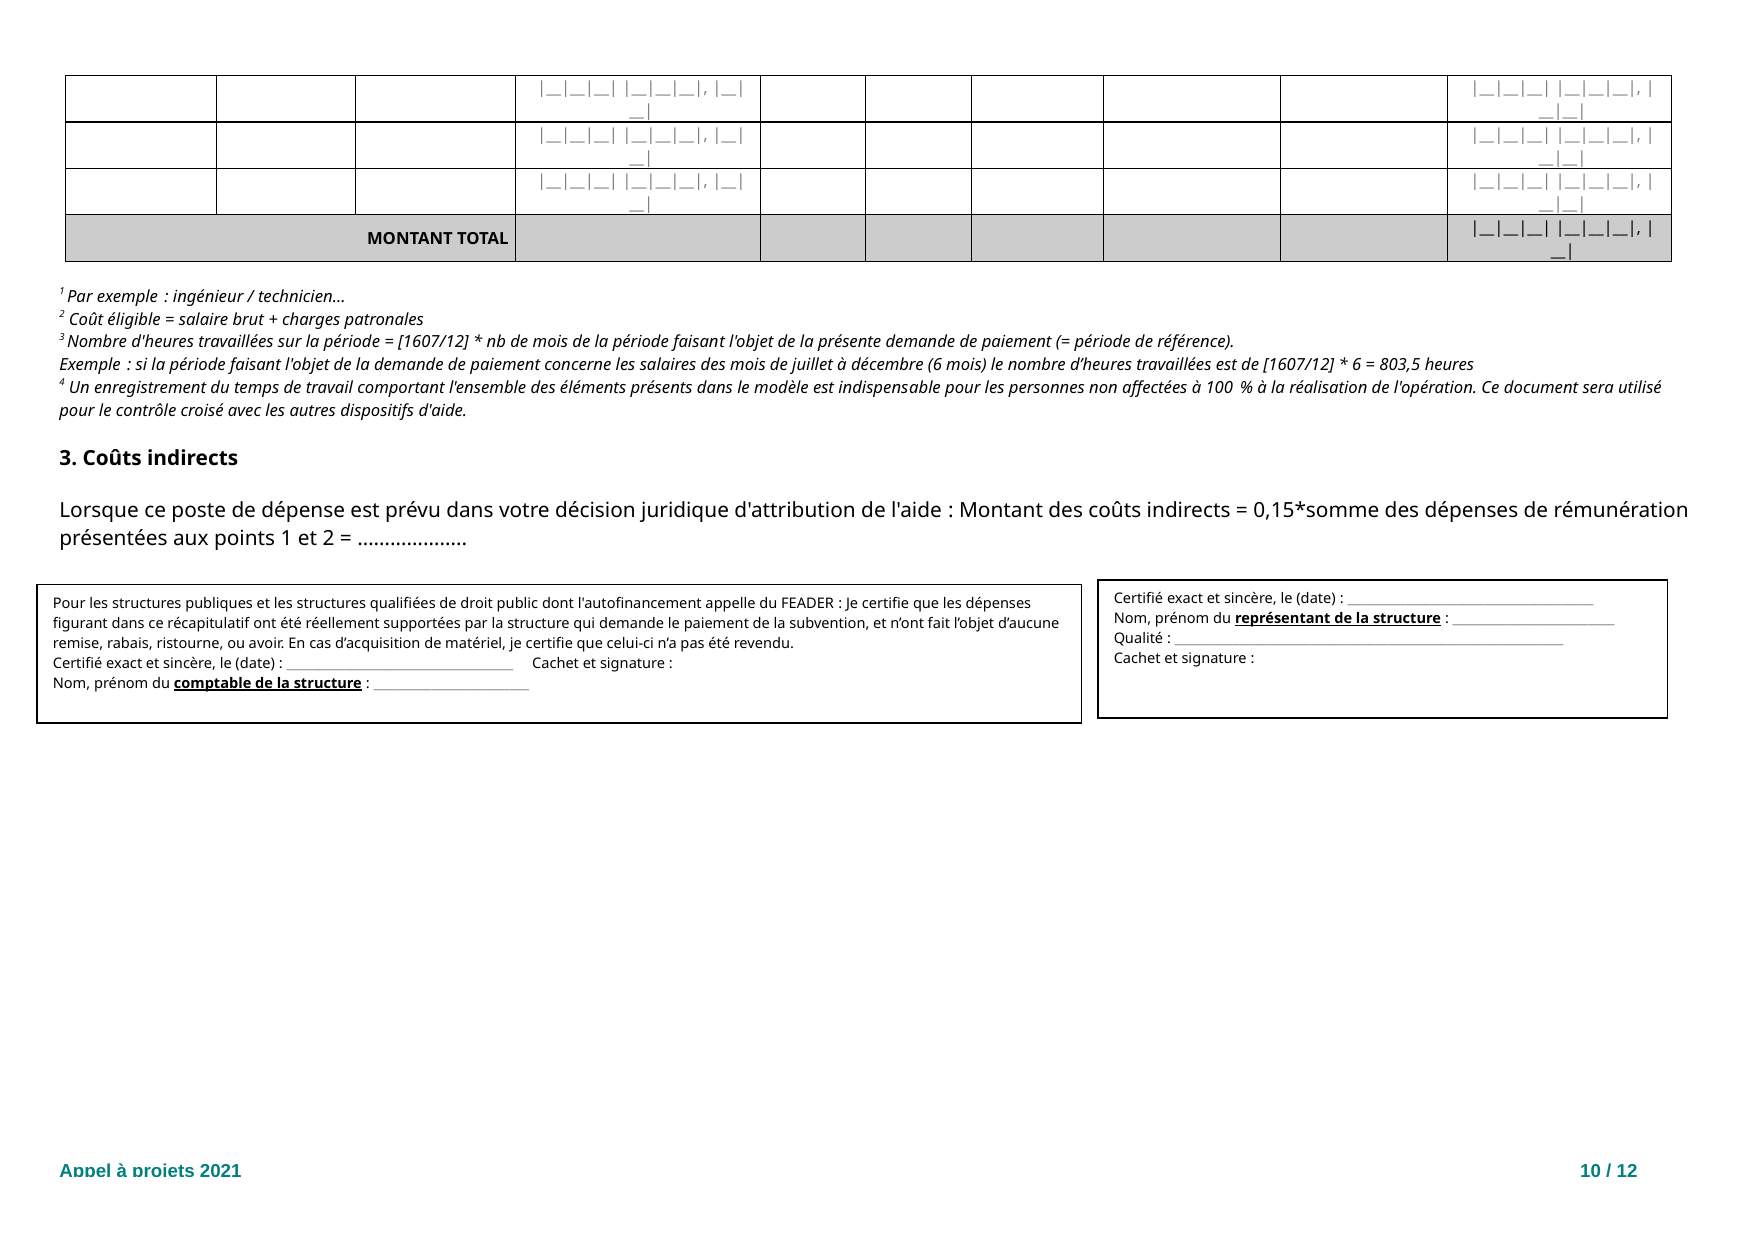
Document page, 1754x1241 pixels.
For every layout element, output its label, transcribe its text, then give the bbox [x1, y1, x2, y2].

table_cell [217, 76, 355, 121]
table_cell [1281, 123, 1447, 168]
table_cell |__|__|__| |__|__|__|, |__| [1448, 215, 1671, 261]
table_cell [66, 123, 216, 168]
table_cell [516, 215, 760, 261]
table_cell [866, 76, 971, 121]
table_cell |__|__|__| |__|__|__|, |__|__| [516, 169, 760, 214]
table_cell |__|__|__| |__|__|__|, |__|__| [516, 76, 760, 121]
text Lorsque ce poste de dépense est prévu dans votre décision juridique d'attribution de l'aide : Montant des coûts indirects = 0,15*somme des dépenses de rémunération présentées aux points 1 et 2 = ……………….. [59, 495, 1695, 552]
table_cell [972, 76, 1103, 121]
text Nom, prénom du comptable de la structure : ________________________ [53, 672, 1066, 692]
text 2 Coût éligible = salaire brut + charges patronales [59, 307, 1695, 330]
table_cell [217, 123, 355, 168]
table_cell [761, 215, 865, 261]
table_cell [1281, 76, 1447, 121]
table_cell [356, 76, 515, 121]
table_cell |__|__|__| |__|__|__|, |__|__| [1448, 123, 1671, 168]
table_cell [866, 123, 971, 168]
text 3 Nombre d'heures travaillées sur la période = [1607/12] * nb de mois de la période faisant l'objet de la présente demande de paiement (= période de référence). [59, 330, 1695, 353]
table_cell [356, 169, 515, 214]
table_cell [866, 215, 971, 261]
table_cell |__|__|__| |__|__|__|, |__|__| [516, 123, 760, 168]
text Certifié exact et sincère, le (date) : ___________________________________ Cachet et signature : [53, 652, 1066, 672]
table_cell [761, 123, 865, 168]
table_cell [972, 215, 1103, 261]
table_cell [1281, 169, 1447, 214]
table_cell [761, 169, 865, 214]
table_cell [66, 76, 216, 121]
table_cell [761, 76, 865, 121]
text Certifié exact et sincère, le (date) : ______________________________________ [1113, 588, 1651, 608]
table_cell [866, 169, 971, 214]
table_cell [1104, 215, 1280, 261]
table_cell |__|__|__| |__|__|__|, |__|__| [1448, 169, 1671, 214]
text 4 Un enregistrement du temps de travail comportant l'ensemble des éléments présents dans le modèle est indispensable pour les personnes non affectées à 100 % à la réalisation de l'opération. Ce document sera utilisé pour le contrôle croisé avec les autres dispositifs d'aide. [59, 375, 1695, 421]
table_cell [356, 123, 515, 168]
text 3. Coûts indirects [59, 443, 1695, 472]
text Pour les structures publiques et les structures qualifiées de droit public dont l'autofinancement appelle du FEADER : Je certifie que les dépenses figurant dans ce récapitulatif ont été réellement supportées par la structure qui demande le paiement de la subvention, et n’ont fait l’objet d’aucune remise, rabais, ristourne, ou avoir. En cas d’acquisition de matériel, je certifie que celui-ci n’a pas été revendu. [53, 593, 1066, 652]
table_cell [972, 123, 1103, 168]
text Exemple : si la période faisant l'objet de la demande de paiement concerne les salaires des mois de juillet à décembre (6 mois) le nombre d’heures travaillées est de [1607/12] * 6 = 803,5 heures [59, 353, 1695, 375]
table_cell MONTANT TOTAL [66, 215, 515, 261]
table_cell [217, 169, 355, 214]
text Qualité : ____________________________________________________________ [1113, 628, 1651, 648]
text Cachet et signature : [1113, 648, 1651, 668]
text 1 Par exemple : ingénieur / technicien… [59, 284, 1695, 307]
table_cell |__|__|__| |__|__|__|, |__|__| [1448, 76, 1671, 121]
text Nom, prénom du représentant de la structure : _________________________ [1113, 608, 1651, 628]
table_cell [66, 169, 216, 214]
table_cell [1281, 215, 1447, 261]
table_cell [1104, 123, 1280, 168]
table_cell [1104, 76, 1280, 121]
table_cell [972, 169, 1103, 214]
table_cell [1104, 169, 1280, 214]
